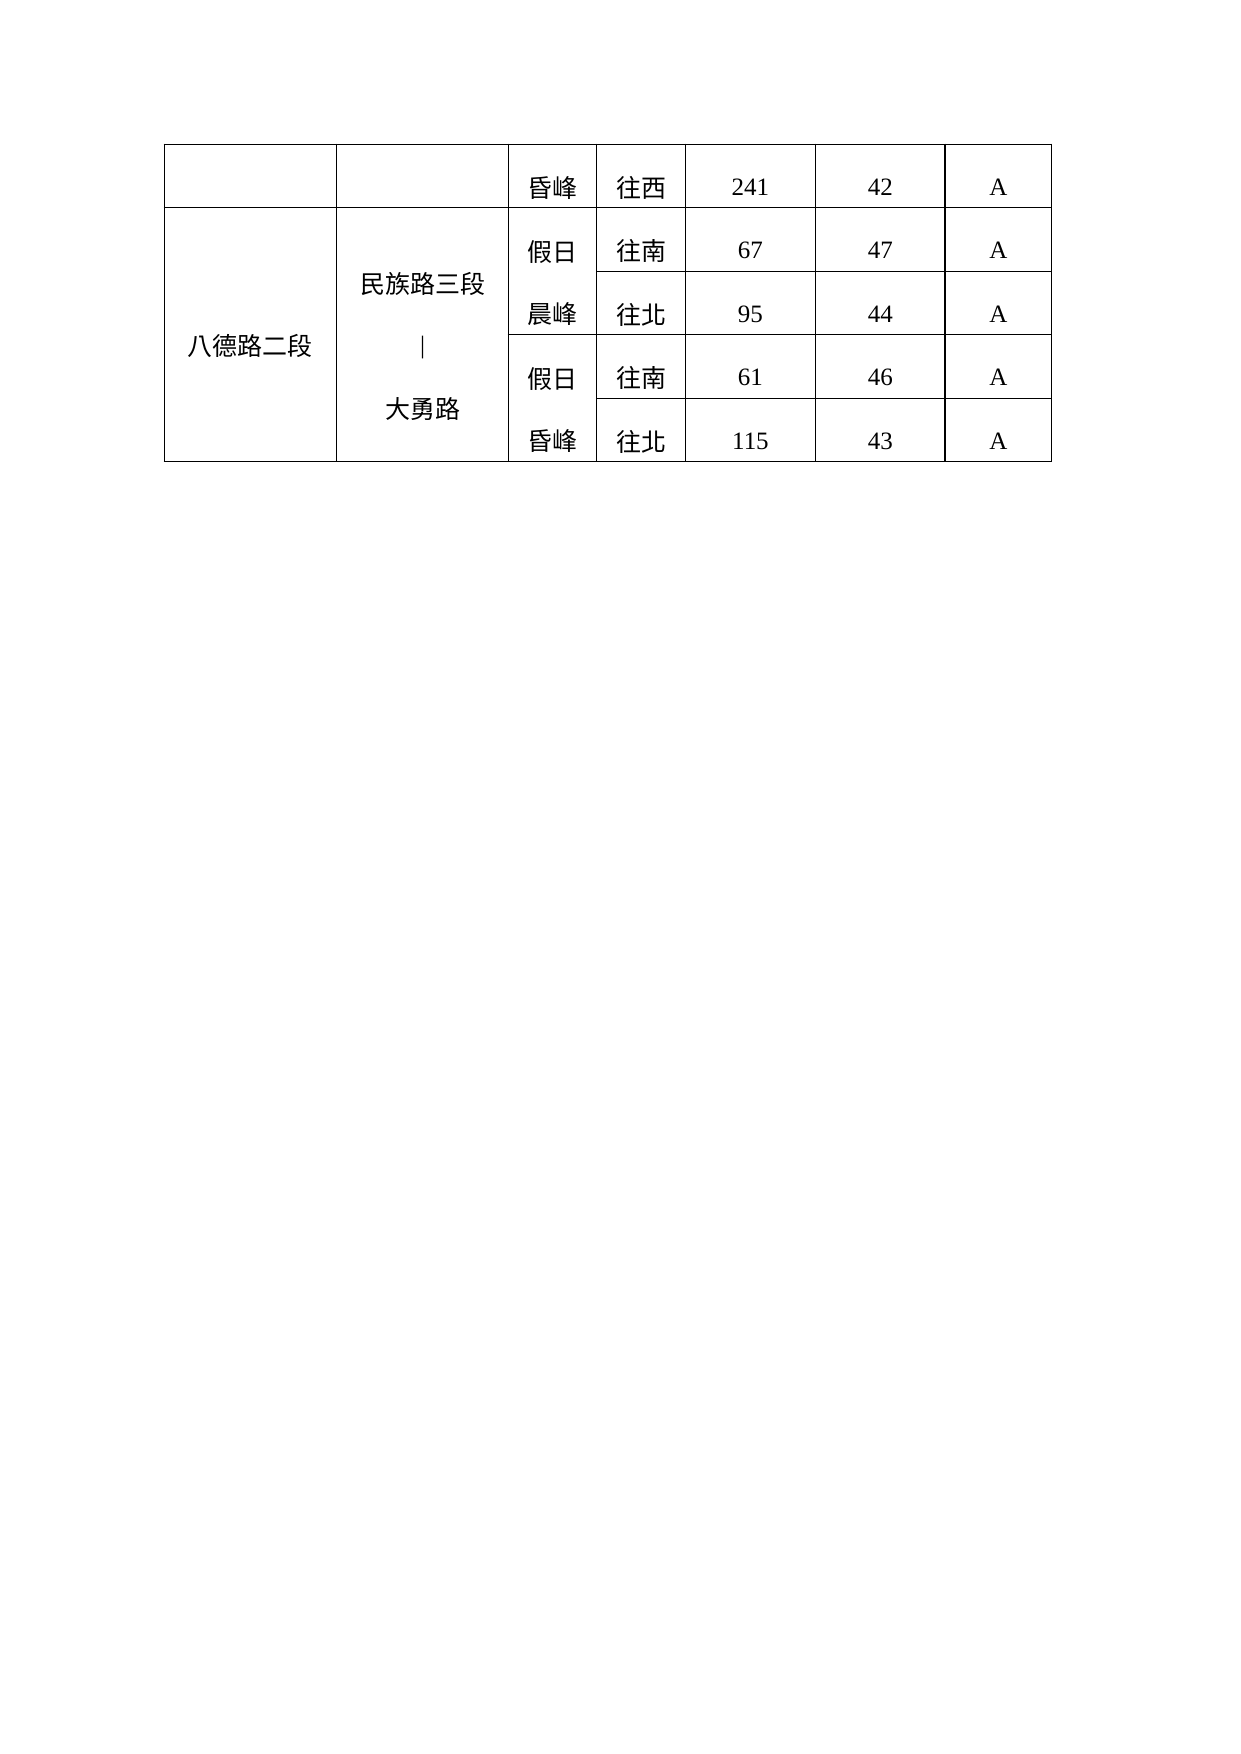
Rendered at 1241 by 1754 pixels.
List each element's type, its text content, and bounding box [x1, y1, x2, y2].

table_cell A [946, 208, 1051, 271]
table_cell A [946, 399, 1051, 461]
table_cell 95 [686, 272, 815, 334]
table_cell 往南 [597, 335, 685, 398]
table_cell A [946, 145, 1051, 207]
table_cell 民族路三段 | 大勇路 [337, 208, 508, 461]
table_cell [337, 145, 508, 207]
table_cell 46 [816, 335, 944, 398]
table_cell [165, 145, 336, 207]
table_cell 往南 [597, 208, 685, 271]
table_cell 43 [816, 399, 944, 461]
table_cell 47 [816, 208, 944, 271]
table_cell 115 [686, 399, 815, 461]
table_cell 假日 晨峰 [509, 208, 596, 334]
table_cell 241 [686, 145, 815, 207]
table_cell 昏峰 [509, 145, 596, 207]
table_cell 往北 [597, 272, 685, 334]
table_cell 往西 [597, 145, 685, 207]
table_cell 往北 [597, 399, 685, 461]
table_cell 假日 昏峰 [509, 335, 596, 461]
table_cell 61 [686, 335, 815, 398]
table_cell 八德路二段 [165, 208, 336, 461]
table_cell A [946, 335, 1051, 398]
table_cell A [946, 272, 1051, 334]
table_cell 67 [686, 208, 815, 271]
table_cell 42 [816, 145, 944, 207]
table_cell 44 [816, 272, 944, 334]
